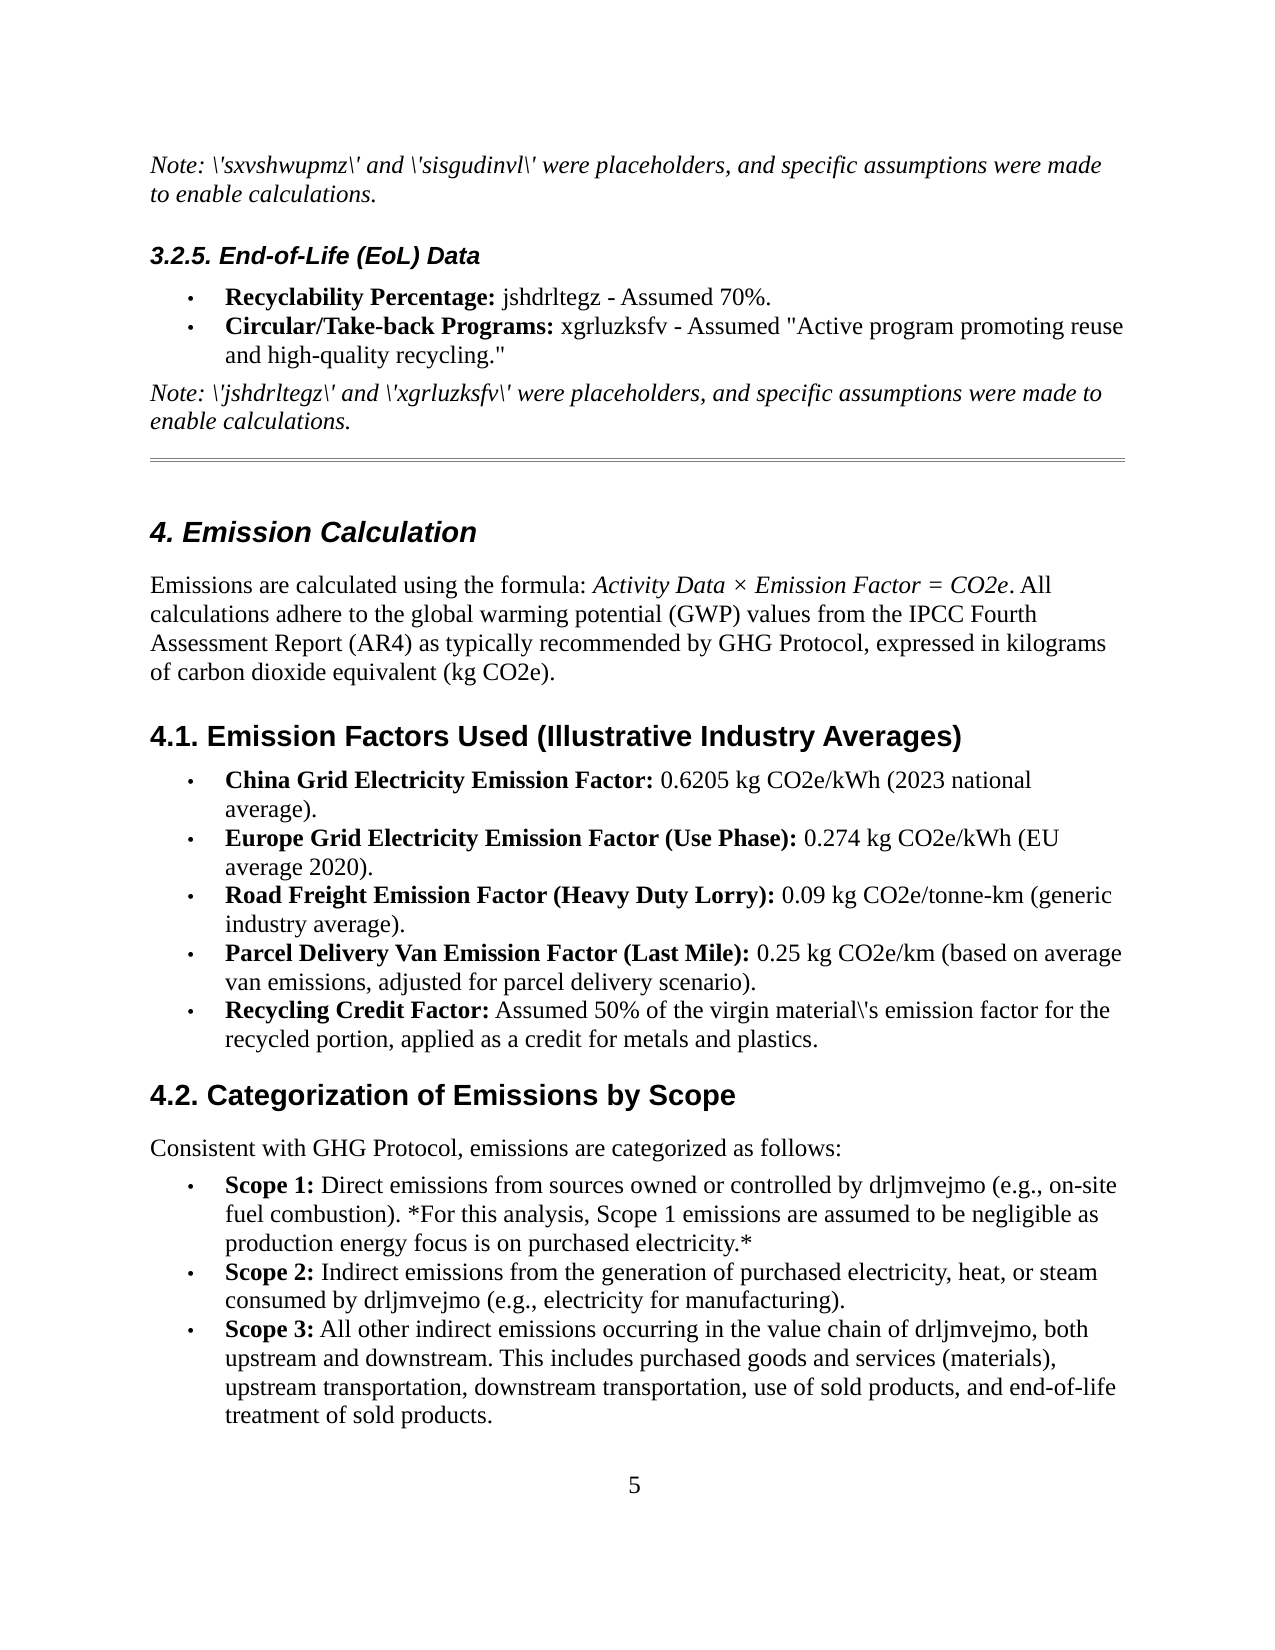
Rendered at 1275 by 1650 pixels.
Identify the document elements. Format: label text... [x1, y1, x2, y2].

list Recyclability Percentage: jshdrltegz - Assumed 70%. [187, 282, 1125, 311]
list Scope 2: Indirect emissions from the generation of purchased electricity, heat, or steam consumed by drljmvejmo (e.g., electricity for manufacturing). [187, 1257, 1125, 1314]
subtitle 4.1. Emission Factors Used (Illustrative Industry Averages) [150, 719, 1125, 753]
text Emissions are calculated using the formula: Activity Data × Emission Factor = CO2e. All calculations adhere to the global warming potential (GWP) values from the IPCC Fourth Assessment Report (AR4) as typically recommended by GHG Protocol, expressed in kilograms of carbon dioxide equivalent (kg CO2e). [150, 570, 1125, 685]
list Parcel Delivery Van Emission Factor (Last Mile): 0.25 kg CO2e/km (based on average van emissions, adjusted for parcel delivery scenario). [187, 938, 1125, 995]
list Europe Grid Electricity Emission Factor (Use Phase): 0.274 kg CO2e/kWh (EU average 2020). [187, 823, 1125, 880]
list Scope 3: All other indirect emissions occurring in the value chain of drljmvejmo, both upstream and downstream. This includes purchased goods and services (materials), upstream transportation, downstream transportation, use of sold products, and end-of-life treatment of sold products. [187, 1314, 1125, 1429]
subtitle 4.2. Categorization of Emissions by Scope [150, 1078, 1125, 1111]
subtitle 3.2.5. End-of-Life (EoL) Data [150, 241, 1125, 270]
text Note: \'jshdrltegz\' and \'xgrluzksfv\' were placeholders, and specific assumptions were made to enable calculations. [150, 378, 1125, 435]
text Consistent with GHG Protocol, emissions are categorized as follows: [150, 1133, 1125, 1162]
text Note: \'sxvshwupmz\' and \'sisgudinvl\' were placeholders, and specific assumptions were made to enable calculations. [150, 150, 1125, 207]
list Circular/Take-back Programs: xgrluzksfv - Assumed "Active program promoting reuse and high-quality recycling." [187, 311, 1125, 369]
list Scope 1: Direct emissions from sources owned or controlled by drljmvejmo (e.g., on-site fuel combustion). *For this analysis, Scope 1 emissions are assumed to be negligible as production energy focus is on purchased electricity.* [187, 1171, 1125, 1257]
list China Grid Electricity Emission Factor: 0.6205 kg CO2e/kWh (2023 national average). [187, 765, 1125, 823]
list Road Freight Emission Factor (Heavy Duty Lorry): 0.09 kg CO2e/tonne-km (generic industry average). [187, 880, 1125, 938]
list Recycling Credit Factor: Assumed 50% of the virgin material\'s emission factor for the recycled portion, applied as a credit for metals and plastics. [187, 995, 1125, 1053]
subtitle 4. Emission Calculation [150, 515, 1125, 549]
